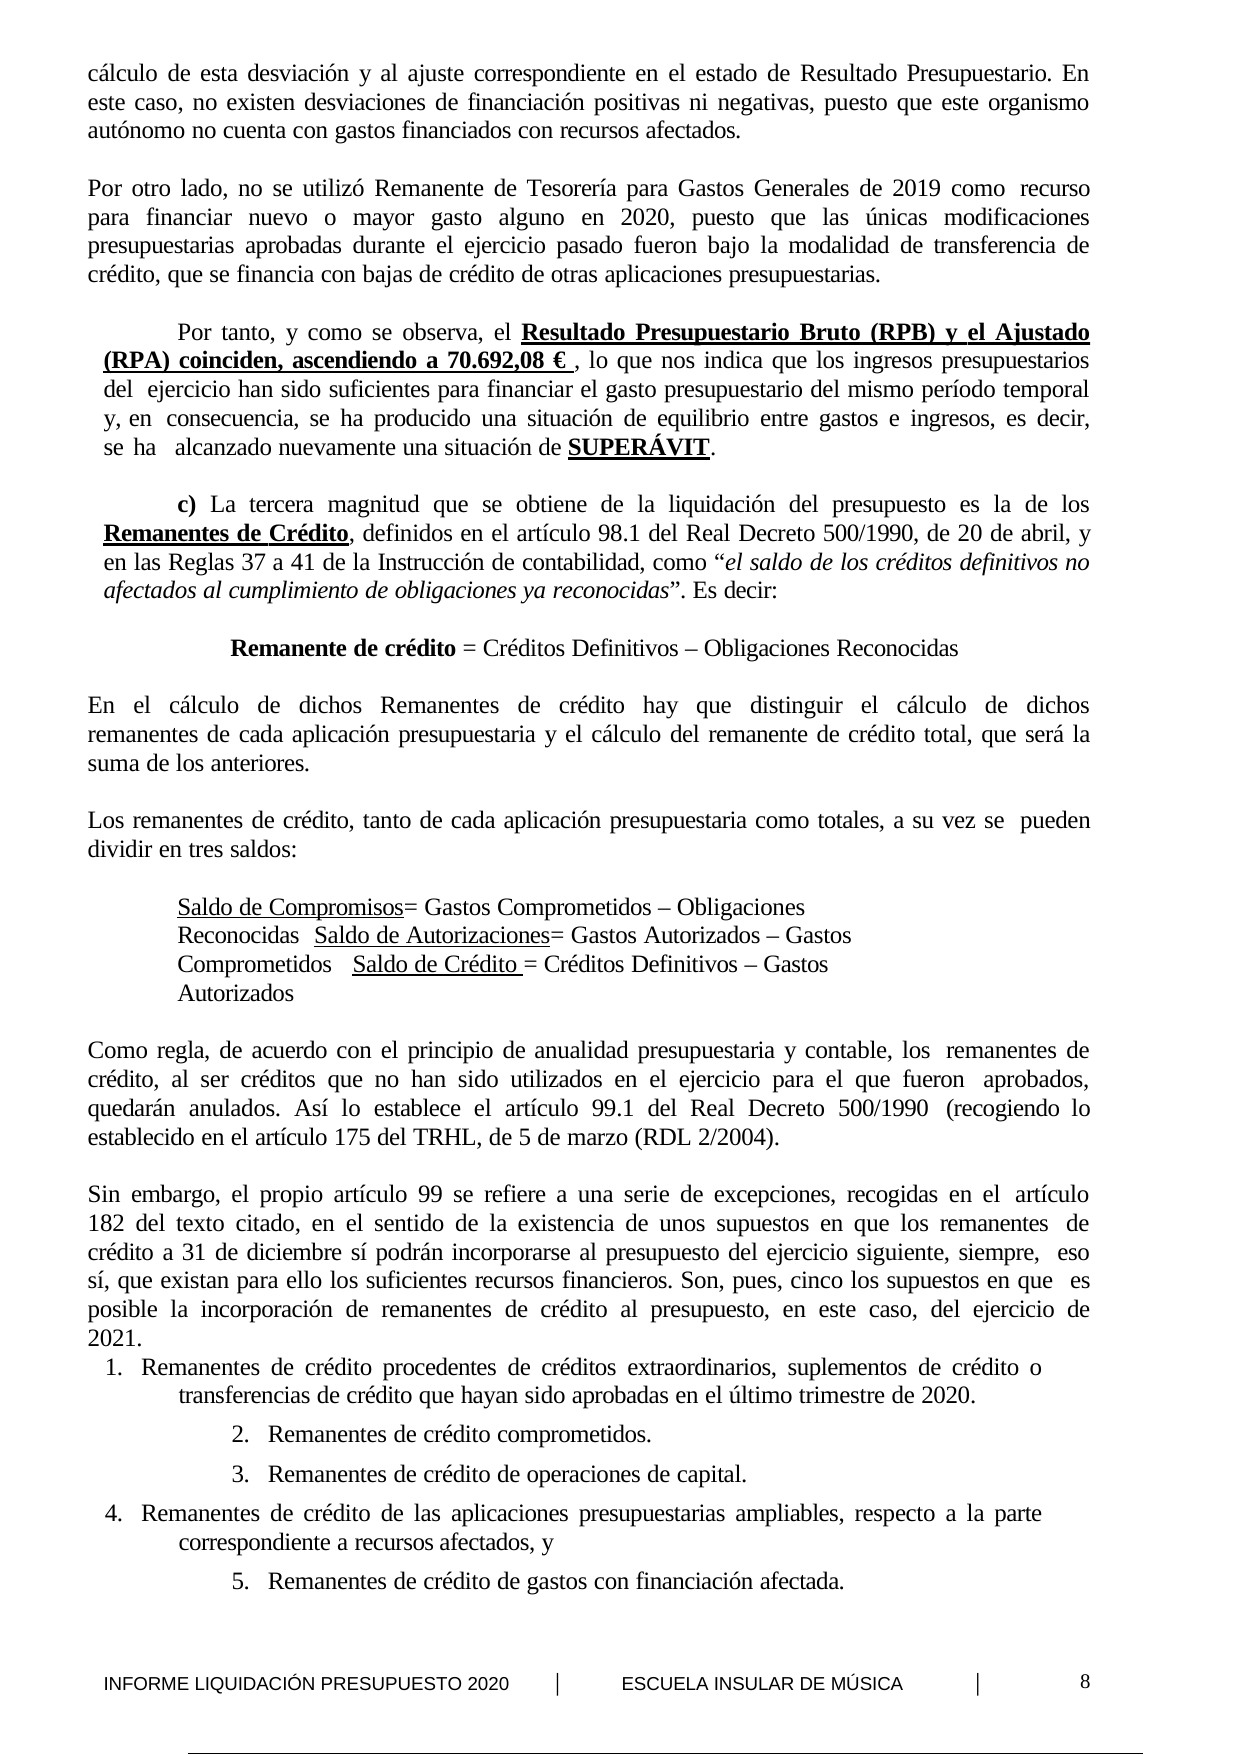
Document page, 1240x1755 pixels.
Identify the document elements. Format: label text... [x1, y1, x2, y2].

text Saldo de Compromisos= Gastos Comprometidos – Obligaciones Reconocidas Saldo de Autorizaciones= Gastos Autorizados – Gastos Comprometidos Saldo de Crédito = Créditos Definitivos – Gastos Autorizados [177, 892, 923, 1007]
list Remanentes de crédito de gastos con financiación afectada. [231, 1566, 1102, 1594]
list Remanentes de crédito comprometidos. [231, 1419, 1102, 1448]
text Por otro lado, no se utilizó Remanente de Tesorería para Gastos Generales de 2019 como recurso para financiar nuevo o mayor gasto alguno en 2020, puesto que las únicas modificaciones presupuestarias aprobadas durante el ejercicio pasado fueron bajo la modalidad de transferencia de crédito, que se financia con bajas de crédito de otras aplicaciones presupuestarias. [87, 173, 1091, 288]
text cálculo de esta desviación y al ajuste correspondiente en el estado de Resultado Presupuestario. En este caso, no existen desviaciones de financiación positivas ni negativas, puesto que este organismo autónomo no cuenta con gastos financiados con recursos afectados. [87, 58, 1091, 144]
text c) La tercera magnitud que se obtiene de la liquidación del presupuesto es la de los Remanentes de Crédito, definidos en el artículo 98.1 del Real Decreto 500/1990, de 20 de abril, y en las Reglas 37 a 41 de la Instrucción de contabilidad, como “el saldo de los créditos definitivos no afectados al cumplimiento de obligaciones ya reconocidas”. Es decir: [103, 489, 1091, 604]
text Como regla, de acuerdo con el principio de anualidad presupuestaria y contable, los remanentes de crédito, al ser créditos que no han sido utilizados en el ejercicio para el que fueron aprobados, quedarán anulados. Así lo establece el artículo 99.1 del Real Decreto 500/1990 (recogiendo lo establecido en el artículo 175 del TRHL, de 5 de marzo (RDL 2/2004). [87, 1036, 1091, 1151]
list Remanentes de crédito procedentes de créditos extraordinarios, suplementos de crédito o transferencias de crédito que hayan sido aprobadas en el último trimestre de 2020. [104, 1352, 1085, 1409]
list Remanentes de crédito de las aplicaciones presupuestarias ampliables, respecto a la parte correspondiente a recursos afectados, y [104, 1498, 1085, 1556]
list Remanentes de crédito de operaciones de capital. [231, 1459, 1102, 1488]
text Los remanentes de crédito, tanto de cada aplicación presupuestaria como totales, a su vez se pueden dividir en tres saldos: [87, 806, 1091, 863]
text Sin embargo, el propio artículo 99 se refiere a una serie de excepciones, recogidas en el artículo 182 del texto citado, en el sentido de la existencia de unos supuestos en que los remanentes de crédito a 31 de diciembre sí podrán incorporarse al presupuesto del ejercicio siguiente, siempre, eso sí, que existan para ello los suficientes recursos financieros. Son, pues, cinco los supuestos en que es posible la incorporación de remanentes de crédito al presupuesto, en este caso, del ejercicio de 2021. [87, 1179, 1091, 1352]
text Remanente de crédito = Créditos Definitivos – Obligaciones Reconocidas [230, 633, 1102, 662]
text En el cálculo de dichos Remanentes de crédito hay que distinguir el cálculo de dichos remanentes de cada aplicación presupuestaria y el cálculo del remanente de crédito total, que será la suma de los anteriores. [87, 691, 1091, 777]
text Por tanto, y como se observa, el Resultado Presupuestario Bruto (RPB) y el Ajustado (RPA) coinciden, ascendiendo a 70.692,08 € , lo que nos indica que los ingresos presupuestarios del ejercicio han sido suficientes para financiar el gasto presupuestario del mismo período temporal y, en consecuencia, se ha producido una situación de equilibrio entre gastos e ingresos, es decir, se ha alcanzado nuevamente una situación de SUPERÁVIT. [103, 317, 1091, 461]
